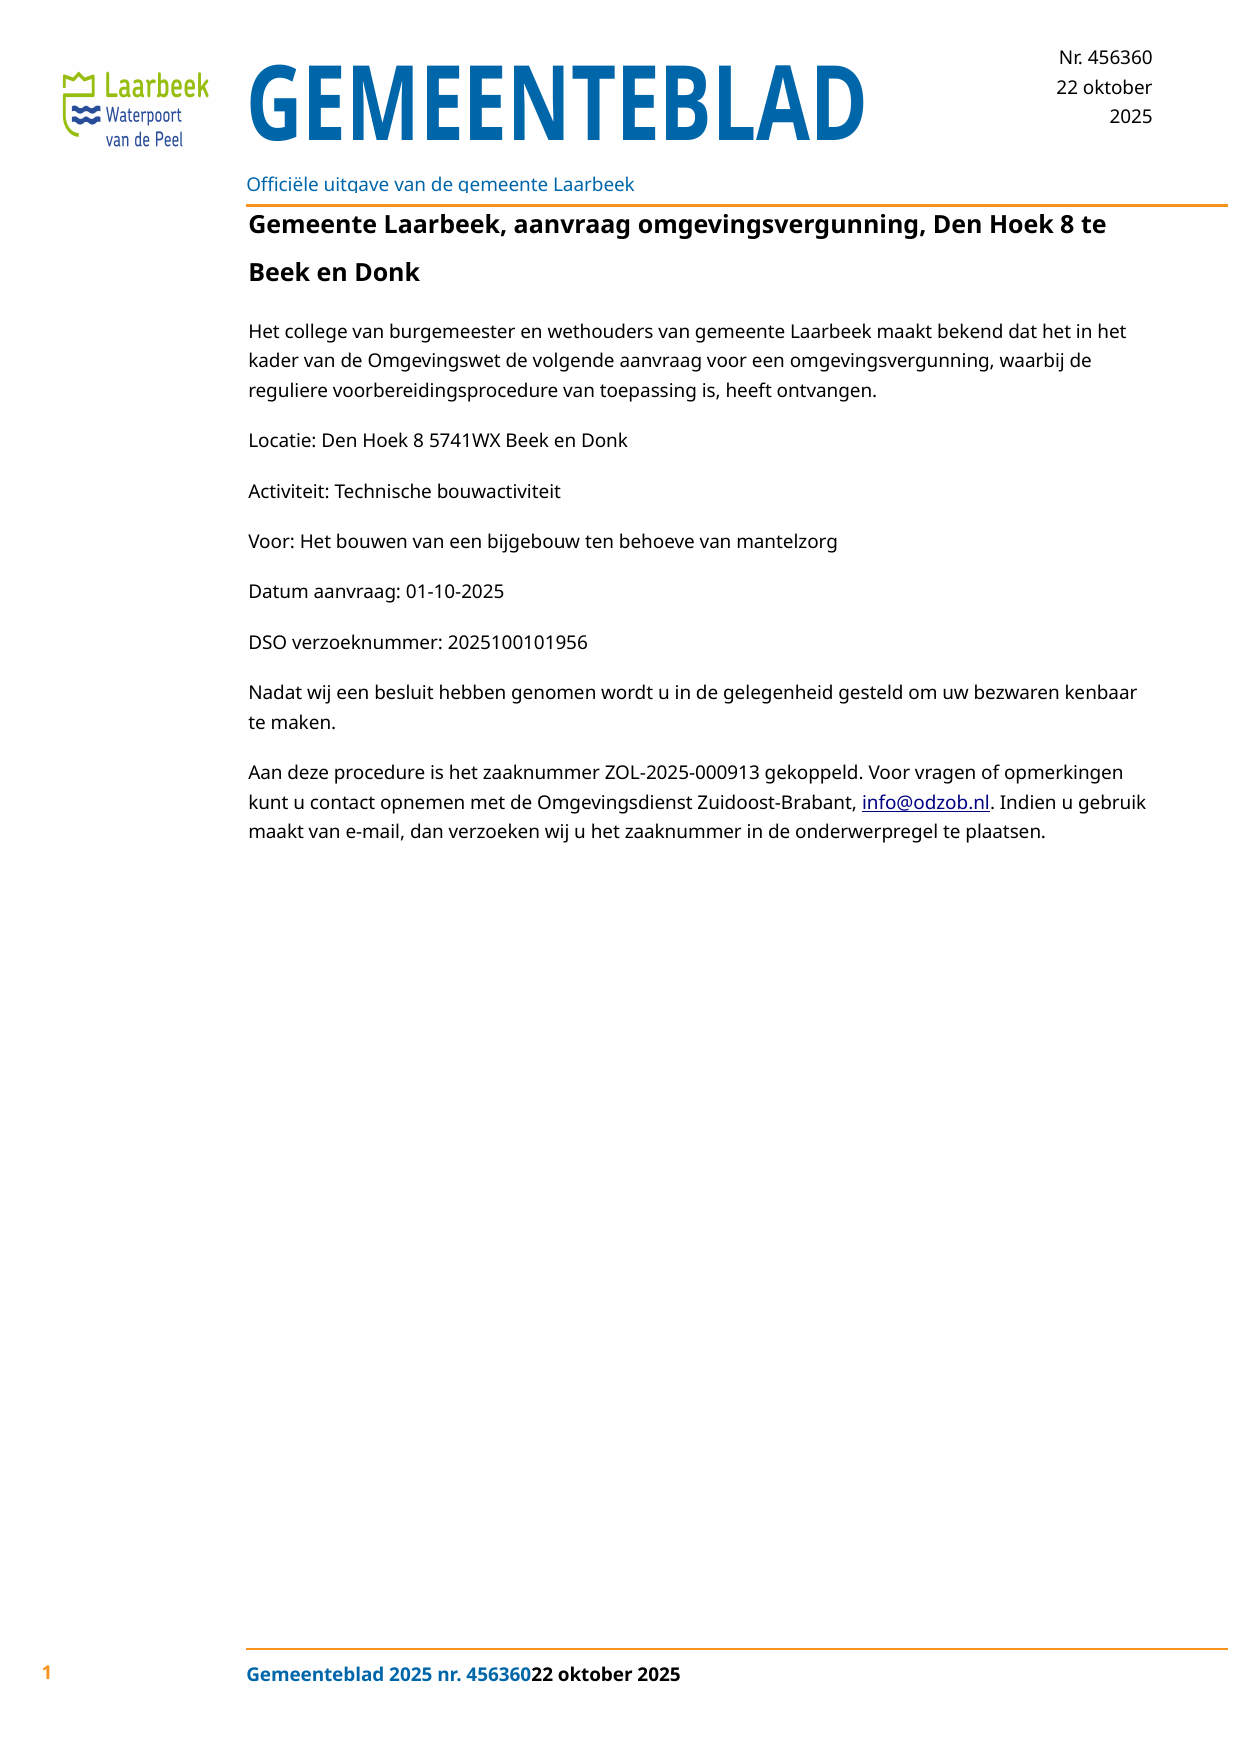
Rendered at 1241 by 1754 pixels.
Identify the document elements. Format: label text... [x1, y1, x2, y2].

text Nadat wij een besluit hebben genomen wordt u in de gelegenheid gesteld om uw bezwaren kenbaar te maken. [248, 679, 1152, 735]
text Aan deze procedure is het zaaknummer ZOL-2025-000913 gekoppeld. Voor vragen of opmerkingen kunt u contact opnemen met de Omgevingsdienst Zuidoost-Brabant, info@odzob.nl. Indien u gebruik maakt van e-mail, dan verzoeken wij u het zaaknummer in de onderwerpregel te plaatsen. [248, 759, 1152, 844]
text Activiteit: Technische bouwactiviteit [248, 478, 1152, 504]
text Locatie: Den Hoek 8 5741WX Beek en Donk [248, 427, 1152, 453]
picture [41, 47, 231, 172]
text Datum aanvraag: 01-10-2025 [248, 579, 1152, 604]
text Gemeente Laarbeek, aanvraag omgevingsvergunning, Den Hoek 8 te Beek en Donk [248, 207, 1152, 288]
text Het college van burgemeester en wethouders van gemeente Laarbeek maakt bekend dat het in het kader van de Omgevingswet de volgende aanvraag voor een omgevingsvergunning, waarbij de reguliere voorbereidingsprocedure van toepassing is, heeft ontvangen. [248, 318, 1152, 403]
text DSO verzoeknummer: 2025100101956 [248, 629, 1152, 655]
text Voor: Het bouwen van een bijgebouw ten behoeve van mantelzorg [248, 528, 1152, 554]
